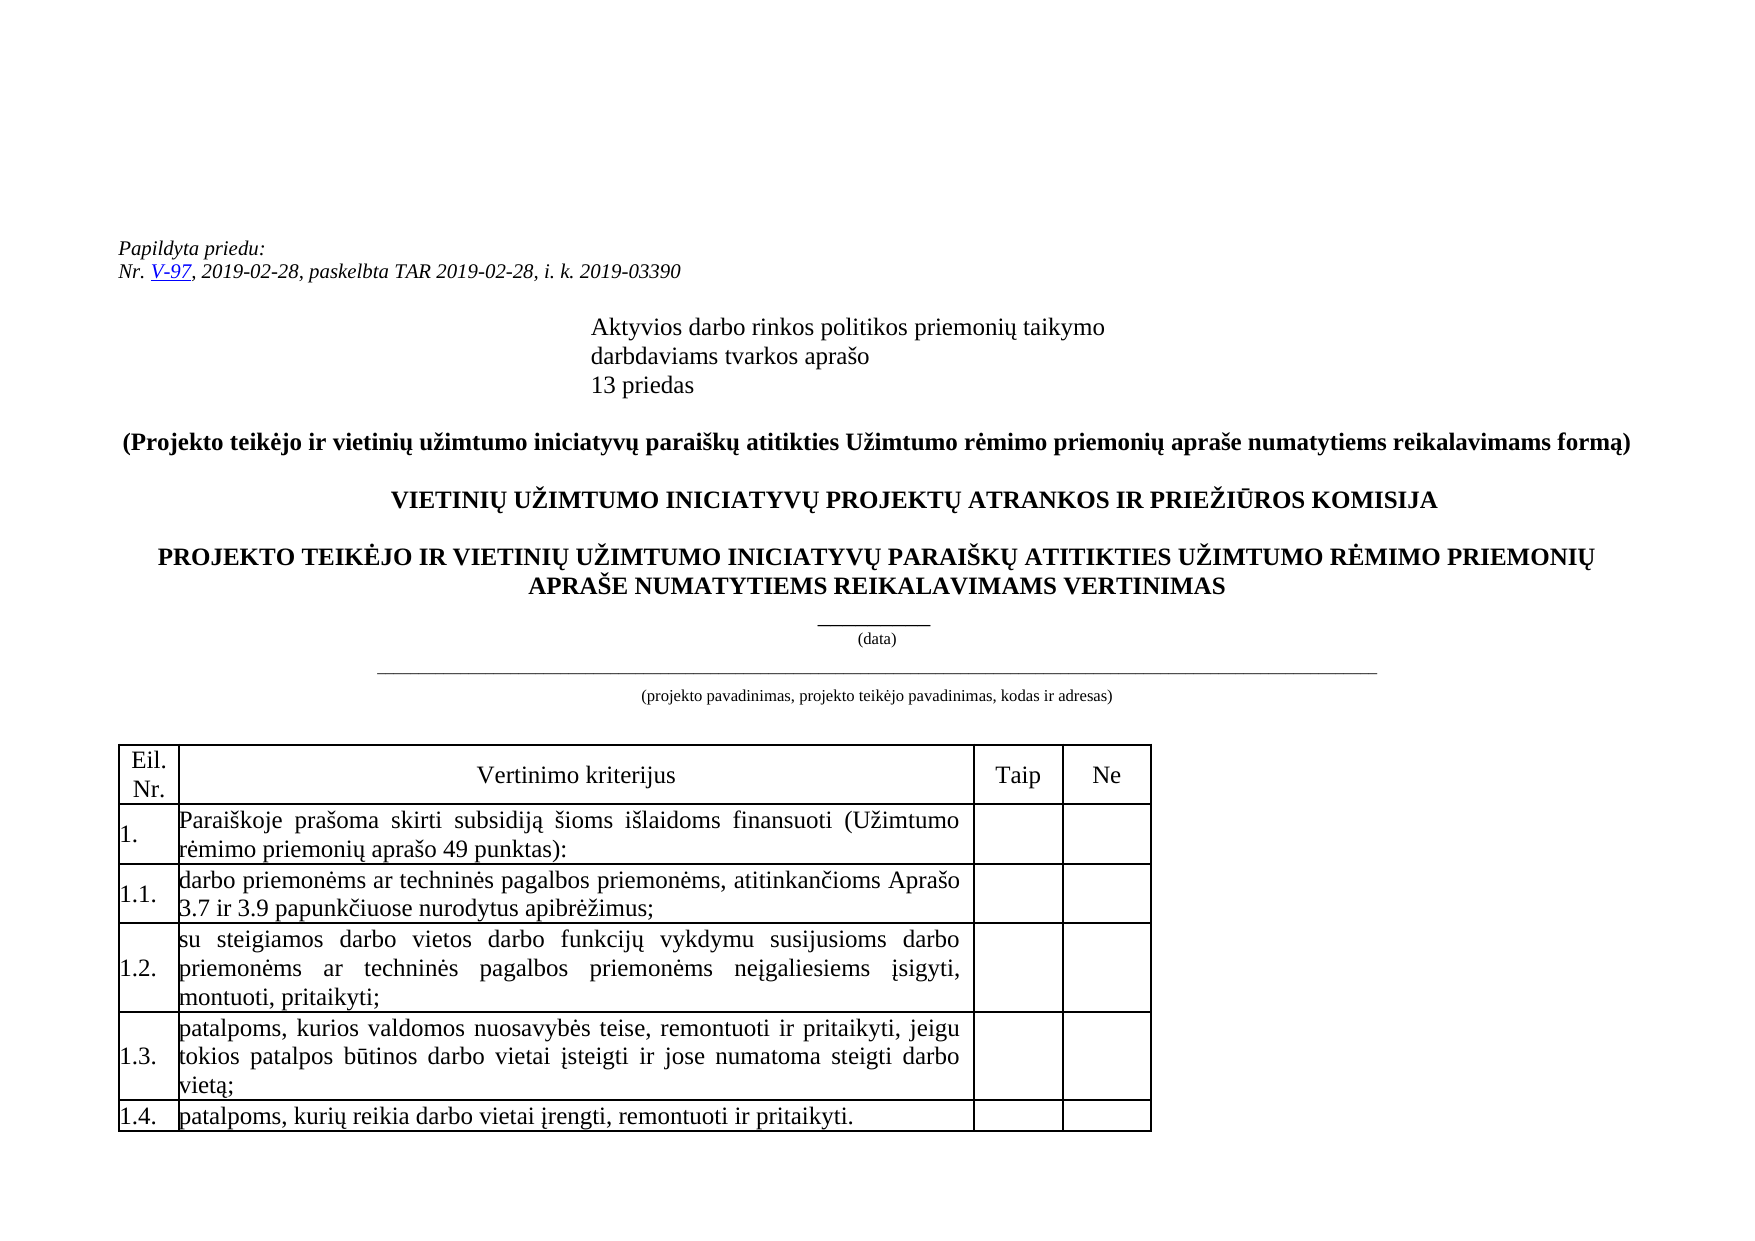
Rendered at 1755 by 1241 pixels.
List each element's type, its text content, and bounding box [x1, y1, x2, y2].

table_cell 1.3. [120, 1013, 178, 1099]
text PROJEKTO TEIKĖJO IR VIETINIŲ UŽIMTUMO INICIATYVŲ PARAIŠKŲ ATITIKTIES UŽIMTUMO RĖMIMO PRIEMONIŲ APRAŠE NUMATYTIEMS REIKALAVIMAMS VERTINIMAS [118, 542, 1636, 600]
table_cell 1.1. [120, 865, 178, 922]
text ________________________________________________________________________________________________________________________ [118, 657, 1636, 686]
text Nr. V-97, 2019-02-28, paskelbta TAR 2019-02-28, i. k. 2019-03390 [118, 259, 1636, 283]
text (data) [118, 628, 1636, 657]
table_cell [975, 865, 1062, 922]
table_cell 1.2. [120, 924, 178, 1011]
table_cell [1064, 1013, 1150, 1099]
text (projekto pavadinimas, projekto teikėjo pavadinimas, kodas ir adresas) [118, 686, 1636, 715]
table_cell patalpoms, kurių reikia darbo vietai įrengti, remontuoti ir pritaikyti. [180, 1101, 973, 1130]
table_header Vertinimo kriterijus [180, 746, 973, 803]
text VIETINIŲ UŽIMTUMO INICIATYVŲ PROJEKTŲ ATRANKOS IR PRIEŽIŪROS KOMISIJA [118, 485, 1636, 513]
text (Projekto teikėjo ir vietinių užimtumo iniciatyvų paraiškų atitikties Užimtumo rėmimo priemonių apraše numatytiems reikalavimams formą) [118, 427, 1636, 456]
table_cell [1064, 1101, 1150, 1130]
table_cell [1064, 865, 1150, 922]
table_header Taip [975, 746, 1062, 803]
table_cell [975, 1101, 1062, 1130]
text darbdaviams tvarkos aprašo [591, 341, 1636, 370]
text Aktyvios darbo rinkos politikos priemonių taikymo [591, 312, 1636, 341]
text Papildyta priedu: [118, 235, 1636, 259]
table_cell 1.4. [120, 1101, 178, 1130]
table_cell [1064, 805, 1150, 863]
table_cell [1064, 924, 1150, 1011]
table_header Eil. Nr. [120, 746, 178, 803]
table_cell patalpoms, kurios valdomos nuosavybės teise, remontuoti ir pritaikyti, jeigu tokios patalpos būtinos darbo vietai įsteigti ir jose numatoma steigti darbo vietą; [180, 1013, 973, 1099]
table_cell [975, 924, 1062, 1011]
table_cell 1. [120, 805, 178, 863]
table_cell Paraiškoje prašoma skirti subsidiją šioms išlaidoms finansuoti (Užimtumo rėmimo priemonių aprašo 49 punktas): [180, 805, 973, 863]
table_cell [975, 805, 1062, 863]
text 13 priedas [516, 370, 1636, 398]
table_cell [975, 1013, 1062, 1099]
table_cell su steigiamos darbo vietos darbo funkcijų vykdymu susijusioms darbo priemonėms ar techninės pagalbos priemonėms neįgaliesiems įsigyti, montuoti, pritaikyti; [180, 924, 973, 1011]
text _________ [118, 600, 1636, 628]
table_cell darbo priemonėms ar techninės pagalbos priemonėms, atitinkančioms Aprašo 3.7 ir 3.9 papunkčiuose nurodytus apibrėžimus; [180, 865, 973, 922]
table_header Ne [1064, 746, 1150, 803]
